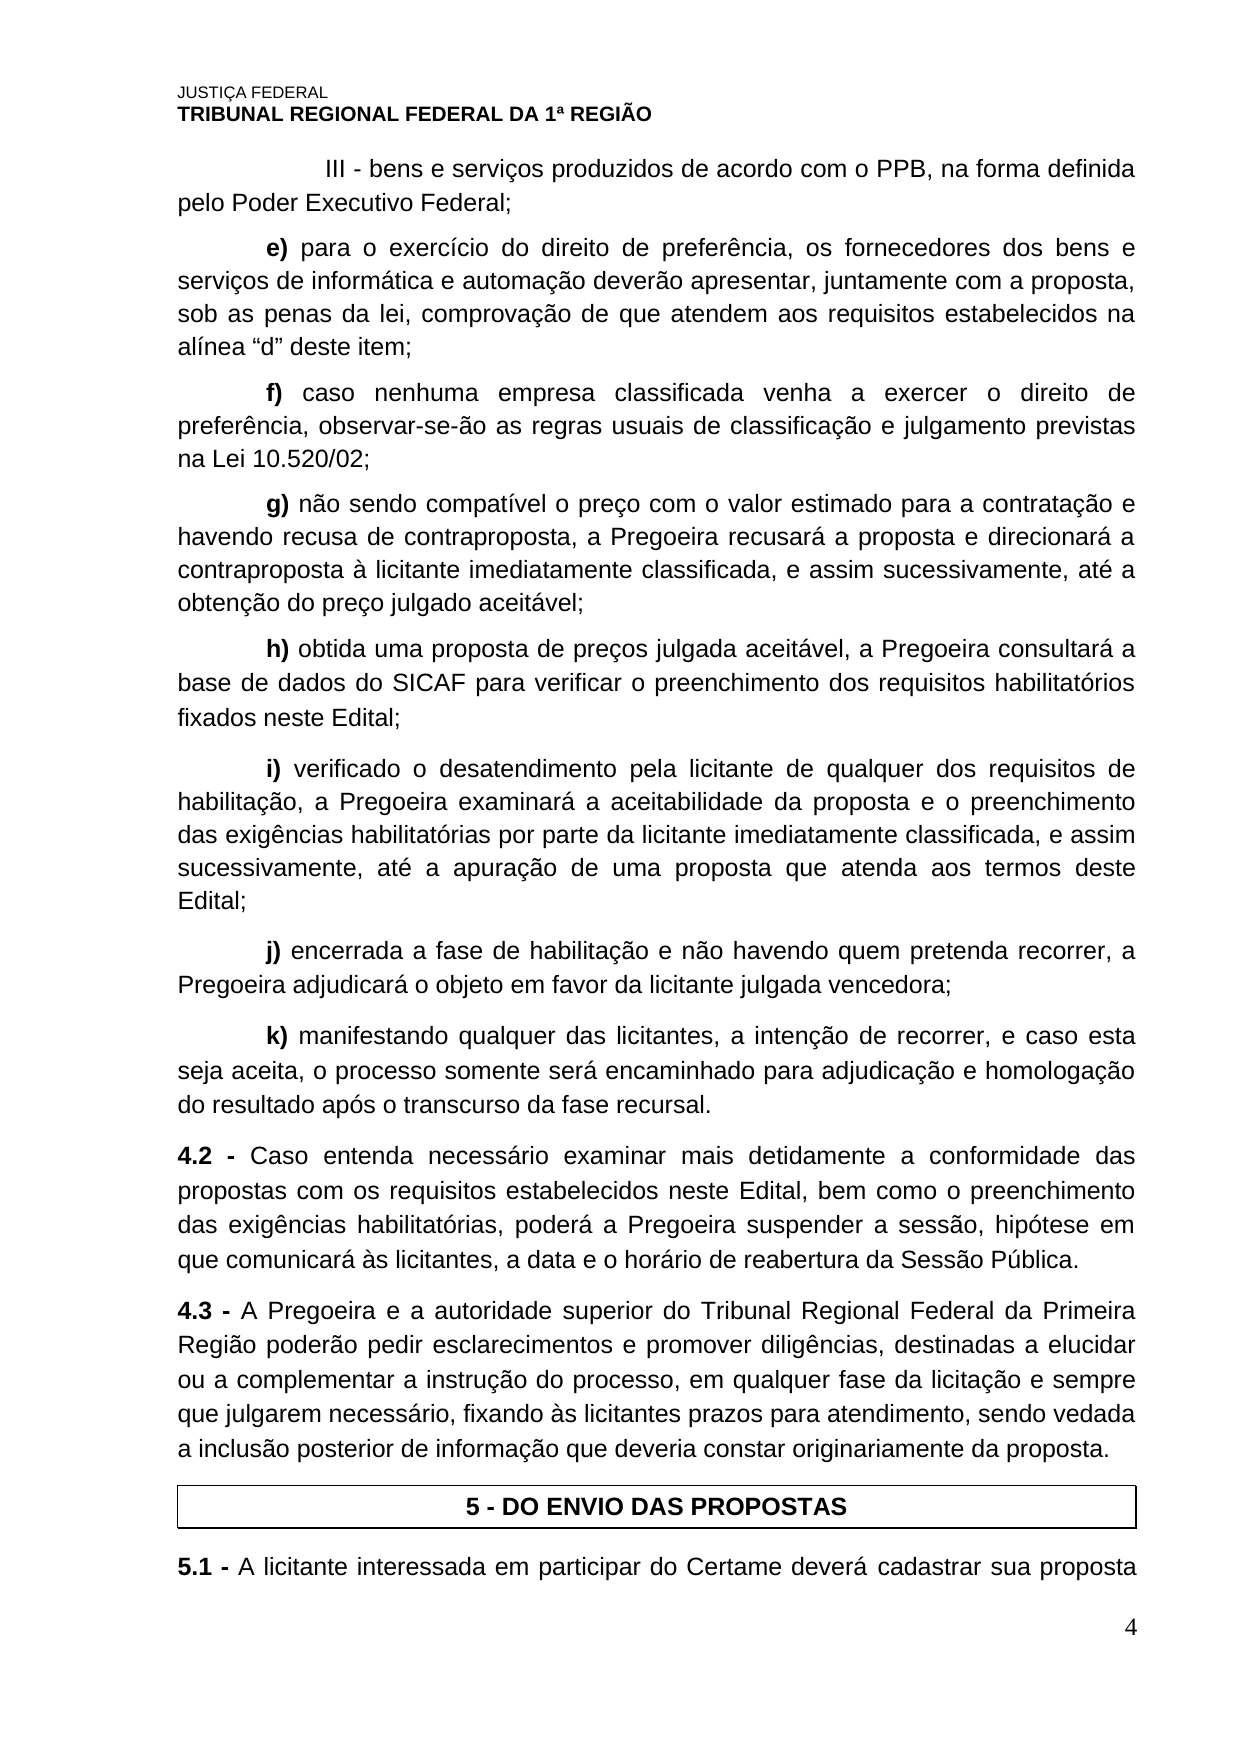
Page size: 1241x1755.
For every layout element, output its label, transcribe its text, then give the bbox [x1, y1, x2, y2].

list 4.2 - Caso entenda necessário examinar mais detidamente a conformidade das propostas com os requisitos estabelecidos neste Edital, bem como o preenchimento das exigências habilitatórias, poderá a Pregoeira suspender a sessão, hipótese em que comunicará às licitantes, a data e o horário de reabertura da Sessão Pública. [177, 1141, 308, 1273]
text 5.1 - A licitante interessada em participar do Certame deverá cadastrar sua proposta [177, 1552, 1137, 1581]
list j) encerrada a fase de habilitação e não havendo quem pretenda recorrer, a Pregoeira adjudicará o objeto em favor da licitante julgada vencedora; [177, 936, 308, 999]
list i) verificado o desatendimento pela licitante de qualquer dos requisitos de habilitação, a Pregoeira examinará a aceitabilidade da proposta e o preenchimento das exigências habilitatórias por parte da licitante imediatamente classificada, e assim sucessivamente, até a apuração de uma proposta que atenda aos termos deste Edital; [985, 754, 1137, 915]
list i) verificado o desatendimento pela licitante de qualquer dos requisitos de habilitação, a Pregoeira examinará a aceitabilidade da proposta e o preenchimento das exigências habilitatórias por parte da licitante imediatamente classificada, e assim sucessivamente, até a apuração de uma proposta que atenda aos termos deste Edital; [177, 754, 308, 915]
text III - bens e serviços produzidos de acordo com o PPB, na forma definida pelo Poder Executivo Federal; [177, 154, 1137, 216]
text g) não sendo compatível o preço com o valor estimado para a contratação e havendo recusa de contraproposta, a Pregoeira recusará a proposta e direcionará a contraproposta à licitante imediatamente classificada, e assim sucessivamente, até a obtenção do preço julgado aceitável; [177, 489, 1137, 617]
list h) obtida uma proposta de preços julgada aceitável, a Pregoeira consultará a base de dados do SICAF para verificar o preenchimento dos requisitos habilitatórios fixados neste Edital; [985, 634, 1137, 731]
list 4.2 - Caso entenda necessário examinar mais detidamente a conformidade das propostas com os requisitos estabelecidos neste Edital, bem como o preenchimento das exigências habilitatórias, poderá a Pregoeira suspender a sessão, hipótese em que comunicará às licitantes, a data e o horário de reabertura da Sessão Pública. [985, 1141, 1137, 1273]
text e) para o exercício do direito de preferência, os fornecedores dos bens e serviços de informática e automação deverão apresentar, juntamente com a proposta, sob as penas da lei, comprovação de que atendem aos requisitos estabelecidos na alínea “d” deste item; [177, 233, 1137, 361]
list h) obtida uma proposta de preços julgada aceitável, a Pregoeira consultará a base de dados do SICAF para verificar o preenchimento dos requisitos habilitatórios fixados neste Edital; [177, 634, 308, 731]
text 5 - DO ENVIO DAS PROPOSTAS [178, 1486, 1135, 1527]
list k) manifestando qualquer das licitantes, a intenção de recorrer, e caso esta seja aceita, o processo somente será encaminhado para adjudicação e homologação do resultado após o transcurso da fase recursal. [985, 1021, 1137, 1119]
list 4.3 - A Pregoeira e a autoridade superior do Tribunal Regional Federal da Primeira Região poderão pedir esclarecimentos e promover diligências, destinadas a elucidar ou a complementar a instrução do processo, em qualquer fase da licitação e sempre que julgarem necessário, fixando às licitantes prazos para atendimento, sendo vedada a inclusão posterior de informação que deveria constar originariamente da proposta. [177, 1296, 1137, 1463]
text f) caso nenhuma empresa classificada venha a exercer o direito de preferência, observar-se-ão as regras usuais de classificação e julgamento previstas na Lei 10.520/02; [177, 378, 1137, 472]
list j) encerrada a fase de habilitação e não havendo quem pretenda recorrer, a Pregoeira adjudicará o objeto em favor da licitante julgada vencedora; [985, 936, 1137, 999]
list k) manifestando qualquer das licitantes, a intenção de recorrer, e caso esta seja aceita, o processo somente será encaminhado para adjudicação e homologação do resultado após o transcurso da fase recursal. [177, 1021, 308, 1119]
